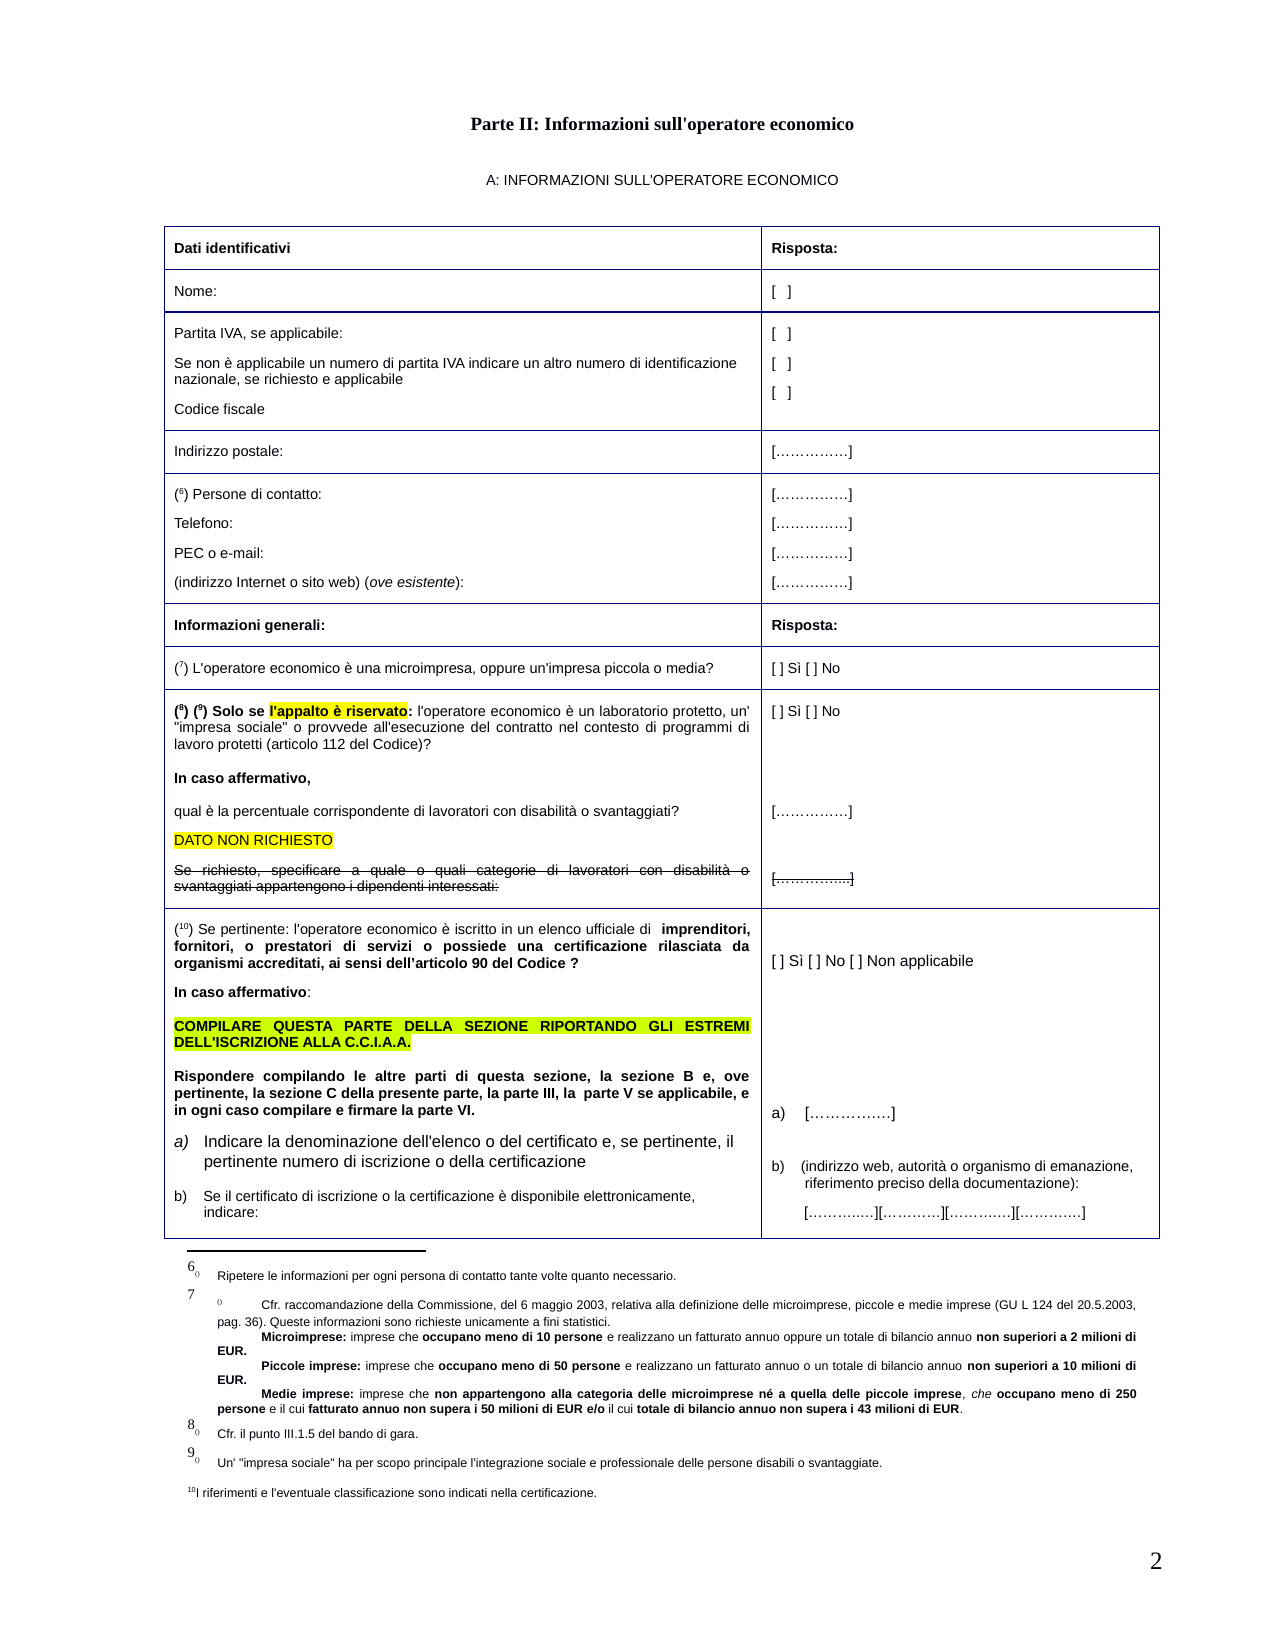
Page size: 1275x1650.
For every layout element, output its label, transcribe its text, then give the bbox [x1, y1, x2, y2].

table_cell [ ] [762, 270, 1159, 311]
table_cell Indirizzo postale: [165, 431, 761, 472]
table_header Risposta: [762, 227, 1159, 269]
title Parte II: Informazioni sull'operatore economico [187, 112, 1137, 134]
table_cell [……………] [……………] [……………] [……………] [762, 474, 1159, 603]
table_cell Partita IVA, se applicabile: Se non è applicabile un numero di partita IVA indicare un altro numero di identificazione nazionale, se richiesto e applicabile Codice fiscale [165, 313, 761, 429]
table_cell [ ] Sì [ ] No [……………] […………....] [762, 690, 1159, 907]
table_cell () Se pertinente: l'operatore economico è iscritto in un elenco ufficiale di imprenditori, fornitori, o prestatori di servizi o possiede una certificazione rilasciata da organismi accreditati, ai sensi dell’articolo 90 del Codice ? In caso affermativo: COMPILARE QUESTA PARTE DELLA SEZIONE RIPORTANDO GLI ESTREMI DELL'ISCRIZIONE ALLA C.C.I.A.A. Rispondere compilando le altre parti di questa sezione, la sezione B e, ove pertinente, la sezione C della presente parte, la parte III, la parte V se applicabile, e in ogni caso compilare e firmare la parte VI. Indicare la denominazione dell'elenco o del certificato e, se pertinente, il pertinente numero di iscrizione o della certificazione b) Se il certificato di iscrizione o la certificazione è disponibile elettronicamente, indicare: [165, 909, 761, 1238]
table_cell [……………] [762, 431, 1159, 472]
table_cell () L'operatore economico è una microimpresa, oppure un'impresa piccola o media? [165, 647, 761, 689]
table_header Dati identificativi [165, 227, 761, 269]
table_cell () () Solo se l'appalto è riservato: l'operatore economico è un laboratorio protetto, un' "impresa sociale" o provvede all'esecuzione del contratto nel contesto di programmi di lavoro protetti (articolo 112 del Codice)? In caso affermativo, qual è la percentuale corrispondente di lavoratori con disabilità o svantaggiati? DATO NON RICHIESTO Se richiesto, specificare a quale o quali categorie di lavoratori con disabilità o svantaggiati appartengono i dipendenti interessati: [165, 690, 761, 907]
table_cell Risposta: [762, 604, 1159, 646]
table_cell () Persone di contatto: Telefono: PEC o e-mail: (indirizzo Internet o sito web) (ove esistente): [165, 474, 761, 603]
table_cell [ ] [ ] [ ] [762, 313, 1159, 429]
title A: Informazioni sull'operatore economico [187, 172, 1137, 188]
table_cell [ ] Sì [ ] No [ ] Non applicabile [………….…] b) (indirizzo web, autorità o organismo di emanazione, riferimento preciso della documentazione): [………..…][…………][……….…][……….…] [762, 909, 1159, 1238]
table_cell Informazioni generali: [165, 604, 761, 646]
table_cell [ ] Sì [ ] No [762, 647, 1159, 689]
table_cell Nome: [165, 270, 761, 311]
